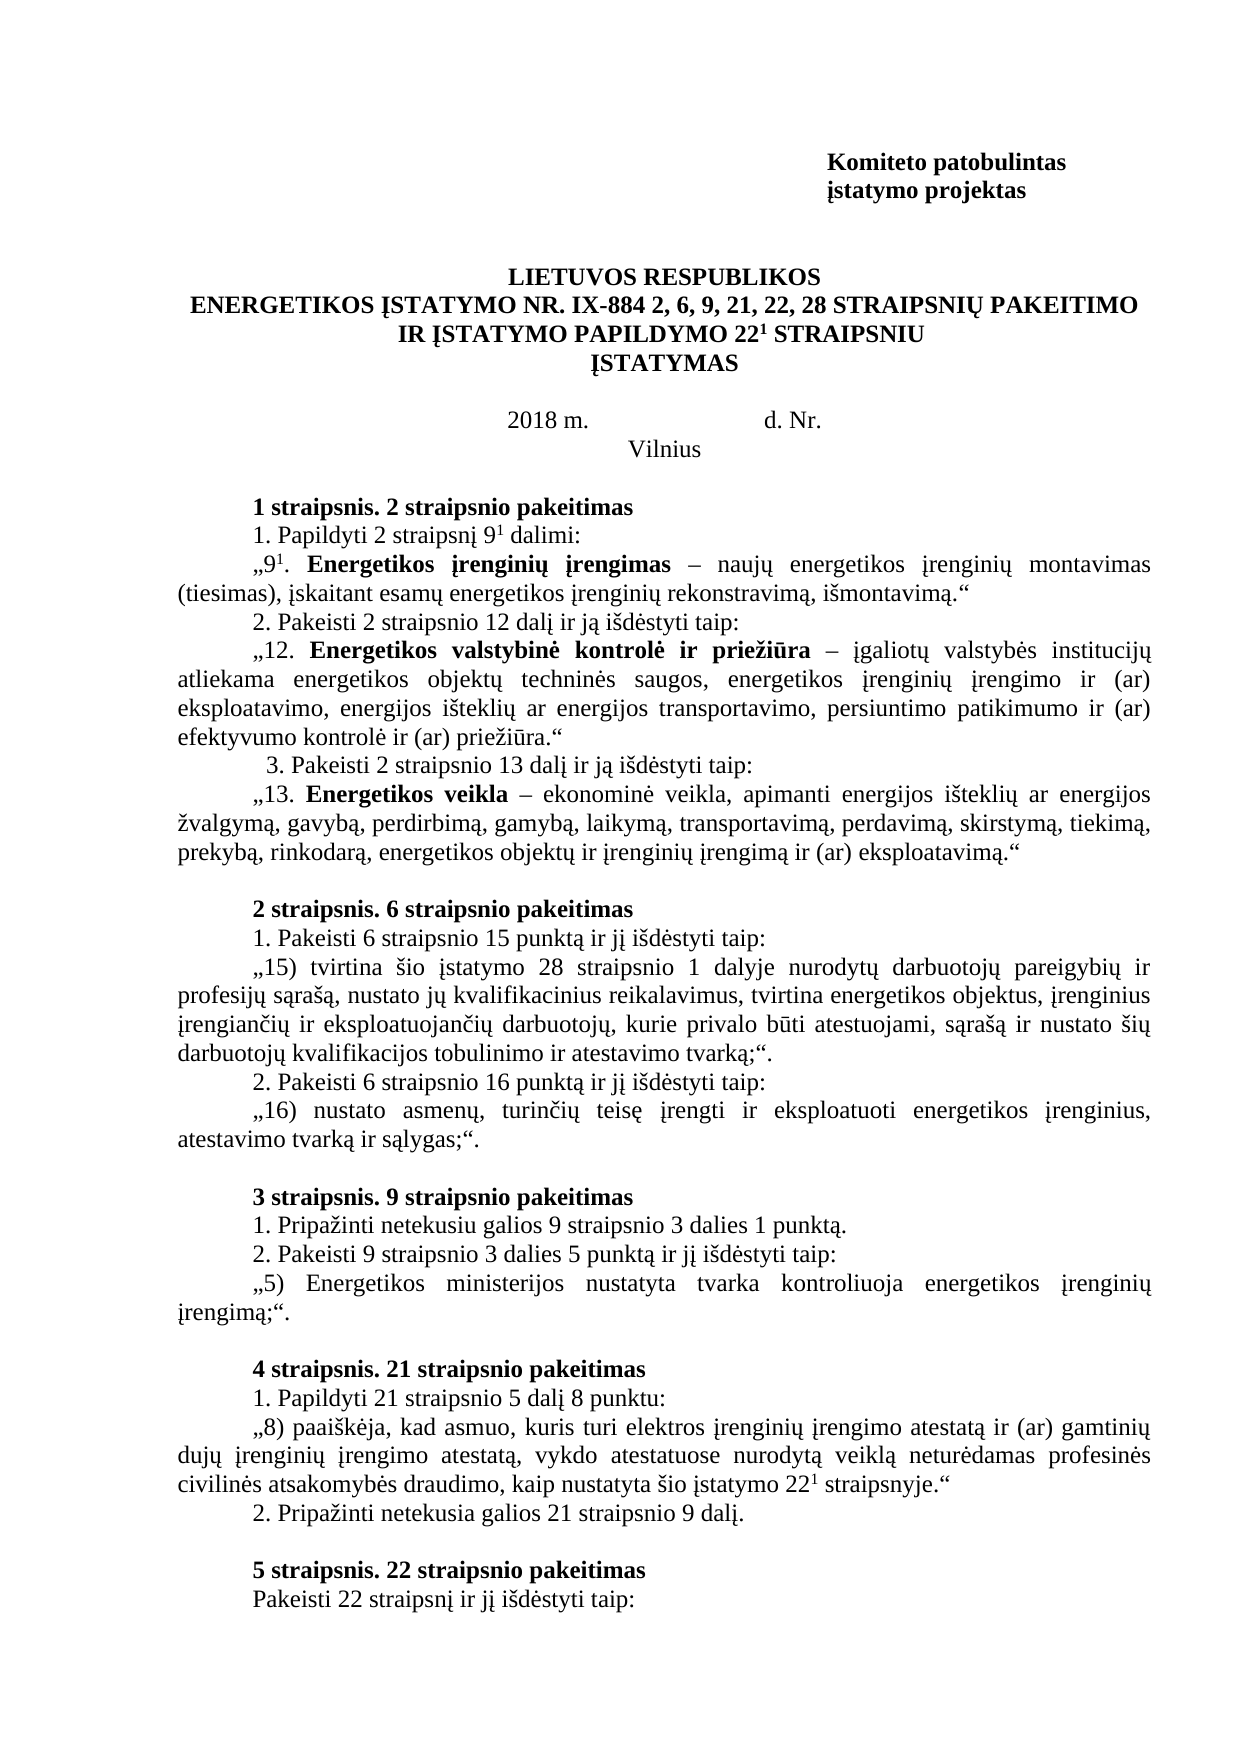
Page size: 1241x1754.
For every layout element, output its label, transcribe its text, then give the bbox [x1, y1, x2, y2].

text 1. Papildyti 2 straipsnį 91 dalimi: [177, 521, 1152, 549]
text 2. Pakeisti 2 straipsnio 12 dalį ir ją išdėstyti taip: [252, 607, 1152, 636]
text „91. Energetikos įrenginių įrengimas – naujų energetikos įrenginių montavimas (tiesimas), įskaitant esamų energetikos įrenginių rekonstravimą, išmontavimą.“ [177, 549, 1152, 607]
text 3 straipsnis. 9 straipsnio pakeitimas [177, 1182, 1152, 1211]
text „8) paaiškėja, kad asmuo, kuris turi elektros įrenginių įrengimo atestatą ir (ar) gamtinių dujų įrenginių įrengimo atestatą, vykdo atestatuose nurodytą veiklą neturėdamas profesinės civilinės atsakomybės draudimo, kaip nustatyta šio įstatymo 221 straipsnyje.“ [177, 1412, 1152, 1498]
text 1. Pakeisti 6 straipsnio 15 punktą ir jį išdėstyti taip: [177, 923, 1152, 952]
text 2018 m. d. Nr. [177, 406, 1152, 434]
text „16) nustato asmenų, turinčių teisę įrengti ir eksploatuoti energetikos įrenginius, atestavimo tvarką ir sąlygas;“. [177, 1096, 1152, 1153]
text „5) Energetikos ministerijos nustatyta tvarka kontroliuoja energetikos įrenginių įrengimą;“. [177, 1268, 1152, 1326]
text „12. Energetikos valstybinė kontrolė ir priežiūra – įgaliotų valstybės institucijų atliekama energetikos objektų techninės saugos, energetikos įrenginių įrengimo ir (ar) eksploatavimo, energijos išteklių ar energijos transportavimo, persiuntimo patikimumo ir (ar) efektyvumo kontrolė ir (ar) priežiūra.“ [177, 636, 1152, 751]
text Pakeisti 22 straipsnį ir jį išdėstyti taip: [177, 1584, 1152, 1613]
text 1 straipsnis. 2 straipsnio pakeitimas [177, 492, 1152, 521]
text 5 straipsnis. 22 straipsnio pakeitimas [177, 1556, 1152, 1584]
text „13. Energetikos veikla – ekonominė veikla, apimanti energijos išteklių ar energijos žvalgymą, gavybą, perdirbimą, gamybą, laikymą, transportavimą, perdavimą, skirstymą, tiekimą, prekybą, rinkodarą, energetikos objektų ir įrenginių įrengimą ir (ar) eksploatavimą.“ [177, 779, 1152, 866]
text 4 straipsnis. 21 straipsnio pakeitimas [177, 1354, 1152, 1383]
text 2. Pakeisti 6 straipsnio 16 punktą ir jį išdėstyti taip: [177, 1067, 1152, 1096]
text 3. Pakeisti 2 straipsnio 13 dalį ir ją išdėstyti taip: [266, 751, 1152, 779]
text Komiteto patobulintas įstatymo projektas [827, 147, 1152, 204]
text 2. Pripažinti netekusia galios 21 straipsnio 9 dalį. [252, 1498, 1152, 1527]
text 1. Pripažinti netekusiu galios 9 straipsnio 3 dalies 1 punktą. [252, 1211, 1152, 1239]
text 2 straipsnis. 6 straipsnio pakeitimas [177, 894, 1152, 923]
text ENERGETIKOS ĮSTATYMO NR. IX-884 2, 6, 9, 21, 22, 28 STRAIPSNIŲ PAKEITIMO IR ĮSTATYMO PAPILDYMO 221 STRAIPSNIU [177, 291, 1152, 348]
text „15) tvirtina šio įstatymo 28 straipsnio 1 dalyje nurodytų darbuotojų pareigybių ir profesijų sąrašą, nustato jų kvalifikacinius reikalavimus, tvirtina energetikos objektus, įrenginius įrengiančių ir eksploatuojančių darbuotojų, kurie privalo būti atestuojami, sąrašą ir nustato šių darbuotojų kvalifikacijos tobulinimo ir atestavimo tvarką;“. [177, 952, 1152, 1067]
text LIETUVOS RESPUBLIKOS [177, 262, 1152, 291]
text 1. Papildyti 21 straipsnio 5 dalį 8 punktu: [252, 1383, 1152, 1412]
text 2. Pakeisti 9 straipsnio 3 dalies 5 punktą ir jį išdėstyti taip: [252, 1239, 1152, 1268]
text ĮSTATYMAS [177, 348, 1152, 377]
text Vilnius [177, 434, 1152, 463]
